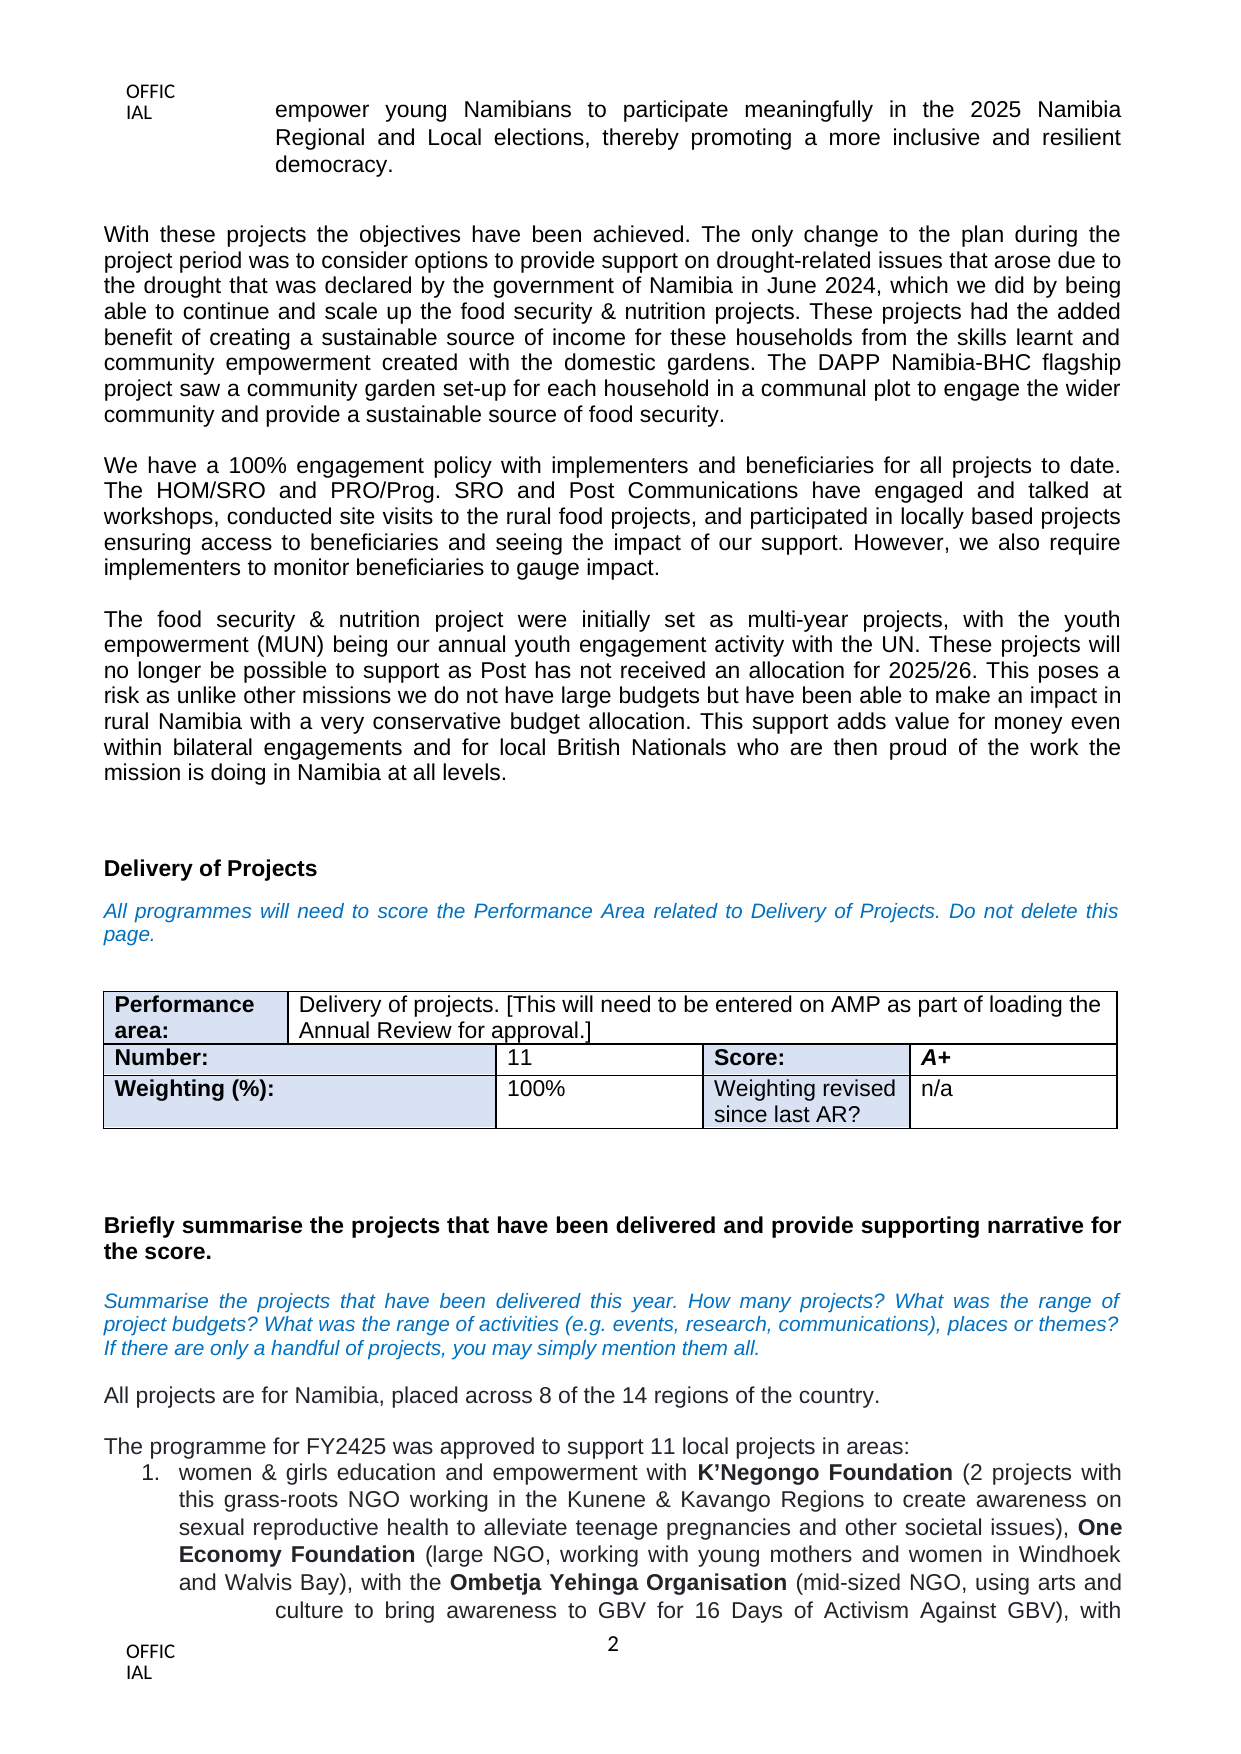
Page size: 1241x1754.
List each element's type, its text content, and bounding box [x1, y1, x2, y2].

table_header Delivery of projects. [This will need to be entered on AMP as part of loading the Annual Review for approval.] [289, 992, 1116, 1043]
table_cell n/a [911, 1076, 1116, 1127]
text Briefly summarise the projects that have been delivered and provide supporting narrative for the score. [103, 1213, 1122, 1264]
text All programmes will need to score the Performance Area related to Delivery of Projects. Do not delete this page. [103, 900, 1122, 946]
table_header Performance area: [104, 992, 287, 1043]
text With these projects the objectives have been achieved. The only change to the plan during the project period was to consider options to provide support on drought-related issues that arose due to the drought that was declared by the government of Namibia in June 2024, which we did by being able to continue and scale up the food security & nutrition projects. These projects had the added benefit of creating a sustainable source of income for these households from the skills learnt and community empowerment created with the domestic gardens. The DAPP Namibia-BHC flagship project saw a community garden set-up for each household in a communal plot to engage the wider community and provide a sustainable source of food security. [103, 222, 1122, 427]
list Democracy & governance. A research project with the Namibia Media Trust with the objective to generate comprehensive qualitative research findings on youth political participation in Namibia, and to understand barriers and motivators. The project seeks to empower young Namibians to participate meaningfully in the 2025 Namibia Regional and Local elections, thereby promoting a more inclusive and resilient democracy. [141, 97, 1122, 178]
text The food security & nutrition project were initially set as multi-year projects, with the youth empowerment (MUN) being our annual youth engagement activity with the UN. These projects will no longer be possible to support as Post has not received an allocation for 2025/26. This poses a risk as unlike other missions we do not have large budgets but have been able to make an impact in rural Namibia with a very conservative budget allocation. This support adds value for money even within bilateral engagements and for local British Nationals who are then proud of the work the mission is doing in Namibia at all levels. [103, 606, 1122, 786]
table_cell Weighting (%): [104, 1076, 495, 1127]
table_cell 11 [497, 1045, 702, 1074]
table_cell Number: [104, 1045, 495, 1074]
text Delivery of Projects [103, 856, 1122, 881]
table_cell Weighting revised since last AR? [704, 1076, 909, 1127]
table_cell A+ [911, 1045, 1116, 1074]
text We have a 100% engagement policy with implementers and beneficiaries for all projects to date. The HOM/SRO and PRO/Prog. SRO and Post Communications have engaged and talked at workshops, conducted site visits to the rural food projects, and participated in locally based projects ensuring access to beneficiaries and seeing the impact of our support. However, we also require implementers to monitor beneficiaries to gauge impact. [103, 452, 1122, 581]
text The programme for FY2425 was approved to support 11 local projects in areas: [103, 1434, 1122, 1459]
table_cell Score: [704, 1045, 909, 1074]
text Summarise the projects that have been delivered this year. How many projects? What was the range of project budgets? What was the range of activities (e.g. events, research, communications), places or themes? If there are only a handful of projects, you may simply mention them all. [103, 1289, 1122, 1359]
table_cell 100% [497, 1076, 702, 1127]
list women & girls education and empowerment with K’Negongo Foundation (2 projects with this grass-roots NGO working in the Kunene & Kavango Regions to create awareness on sexual reproductive health to alleviate teenage pregnancies and other societal issues), One Economy Foundation (large NGO, working with young mothers and women in Windhoek and Walvis Bay), with the Ombetja Yehinga Organisation (mid-sized NGO, using arts and culture to bring awareness to GBV for 16 Days of Activism Against GBV), with Lifeline/Childline Namibia (large NGO, training and equipping the Namibian Police force with sensitivity training on dealing with GBV victims and survivors in 4 regions); [141, 1459, 1122, 1623]
text All projects are for Namibia, placed across 8 of the 14 regions of the country. [103, 1382, 1122, 1408]
